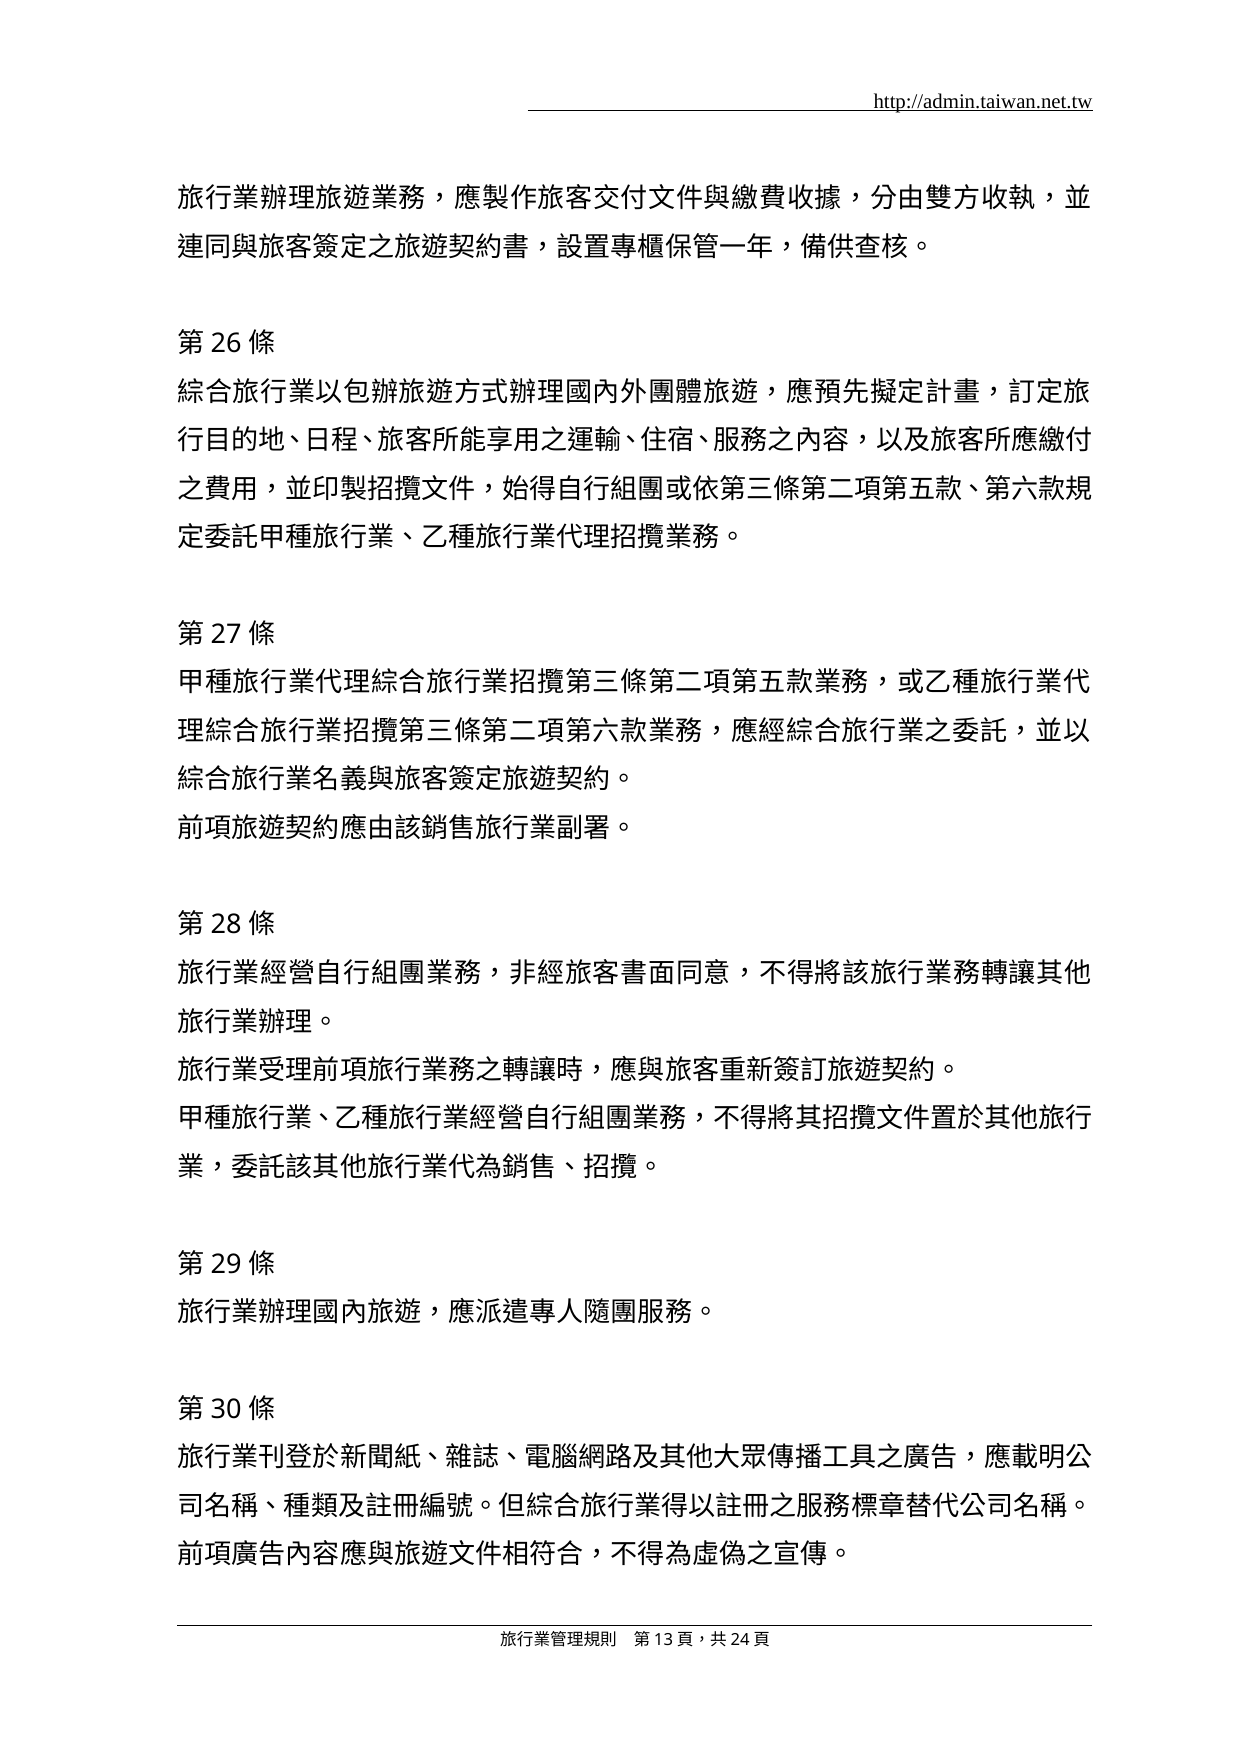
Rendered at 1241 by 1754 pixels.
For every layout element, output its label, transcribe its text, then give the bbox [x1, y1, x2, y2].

text 前項廣告內容應與旅遊文件相符合，不得為虛偽之宣傳。 [177, 1528, 1092, 1576]
text 第 26 條 [177, 317, 1092, 365]
text 綜合旅行業以包辦旅遊方式辦理國內外團體旅遊，應預先擬定計畫，訂定旅行目的地、日程、旅客所能享用之運輸、住宿、服務之內容，以及旅客所應繳付之費用，並印製招攬文件，始得自行組團或依第三條第二項第五款、第六款規定委託甲種旅行業、乙種旅行業代理招攬業務。 [177, 365, 1092, 559]
text 甲種旅行業、乙種旅行業經營自行組團業務，不得將其招攬文件置於其他旅行業，委託該其他旅行業代為銷售、招攬。 [177, 1092, 1092, 1189]
text 旅行業經營自行組團業務，非經旅客書面同意，不得將該旅行業務轉讓其他旅行業辦理。 [177, 946, 1092, 1043]
text 第 29 條 [177, 1237, 1092, 1286]
text 第 27 條 [177, 607, 1092, 656]
text 旅行業刊登於新聞紙、雜誌、電腦網路及其他大眾傳播工具之廣告，應載明公司名稱、種類及註冊編號。但綜合旅行業得以註冊之服務標章替代公司名稱。 [177, 1431, 1092, 1528]
text 旅行業辦理國內旅遊，應派遣專人隨團服務。 [177, 1286, 1092, 1334]
text 第 30 條 [177, 1382, 1092, 1431]
text 第 28 條 [177, 898, 1092, 946]
text 甲種旅行業代理綜合旅行業招攬第三條第二項第五款業務，或乙種旅行業代理綜合旅行業招攬第三條第二項第六款業務，應經綜合旅行業之委託，並以綜合旅行業名義與旅客簽定旅遊契約。 [177, 656, 1092, 801]
text 旅行業辦理旅遊業務，應製作旅客交付文件與繳費收據，分由雙方收執，並連同與旅客簽定之旅遊契約書，設置專櫃保管一年，備供查核。 [177, 171, 1092, 268]
text 前項旅遊契約應由該銷售旅行業副署。 [177, 801, 1092, 849]
text 旅行業受理前項旅行業務之轉讓時，應與旅客重新簽訂旅遊契約。 [177, 1043, 1092, 1092]
